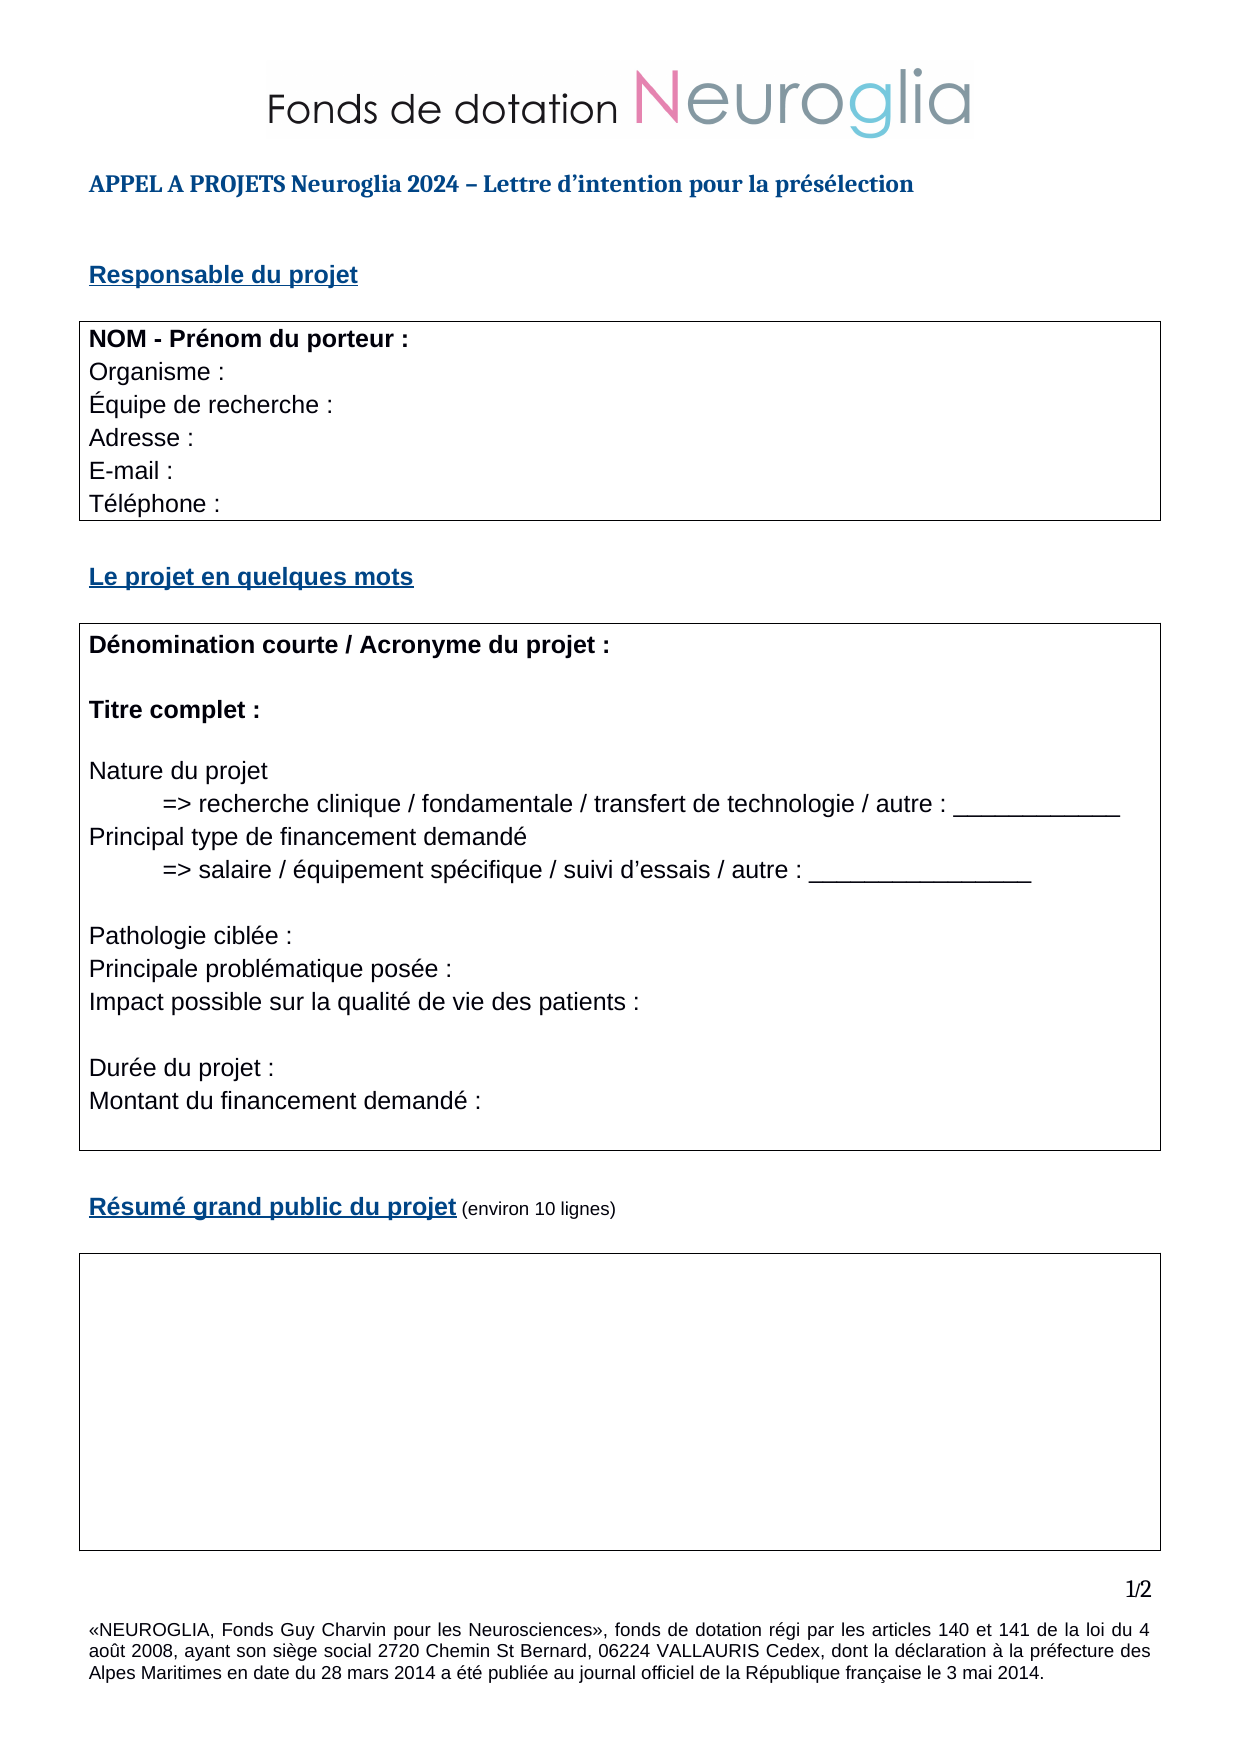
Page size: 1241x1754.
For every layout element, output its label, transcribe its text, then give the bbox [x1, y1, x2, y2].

text Principal type de financement demandé [80, 819, 1160, 851]
text Durée du projet : [80, 1050, 1160, 1082]
text NOM - Prénom du porteur : [80, 322, 1160, 353]
text Résumé grand public du projet (environ 10 lignes) [88, 1188, 1152, 1220]
picture [266, 60, 975, 139]
text Titre complet : [88, 691, 1152, 723]
text Dénomination courte / Acronyme du projet : [80, 624, 1160, 658]
text => recherche clinique / fondamentale / transfert de technologie / autre : ____________ [80, 786, 1160, 818]
text Organisme : [80, 354, 1160, 386]
text Adresse : [80, 420, 1160, 452]
text Montant du financement demandé : [80, 1083, 1160, 1115]
text Responsable du projet [88, 256, 1152, 288]
text E-mail : [80, 453, 1160, 485]
text Nature du projet [88, 756, 1152, 784]
text Téléphone : [80, 486, 1160, 520]
text => salaire / équipement spécifique / suivi d’essais / autre : ________________ [80, 852, 1160, 884]
text Impact possible sur la qualité de vie des patients : [80, 984, 1160, 1016]
text Principale problématique posée : [80, 951, 1160, 983]
text Équipe de recherche : [80, 387, 1160, 419]
text Le projet en quelques mots [88, 558, 1152, 590]
text Pathologie ciblée : [80, 918, 1160, 950]
